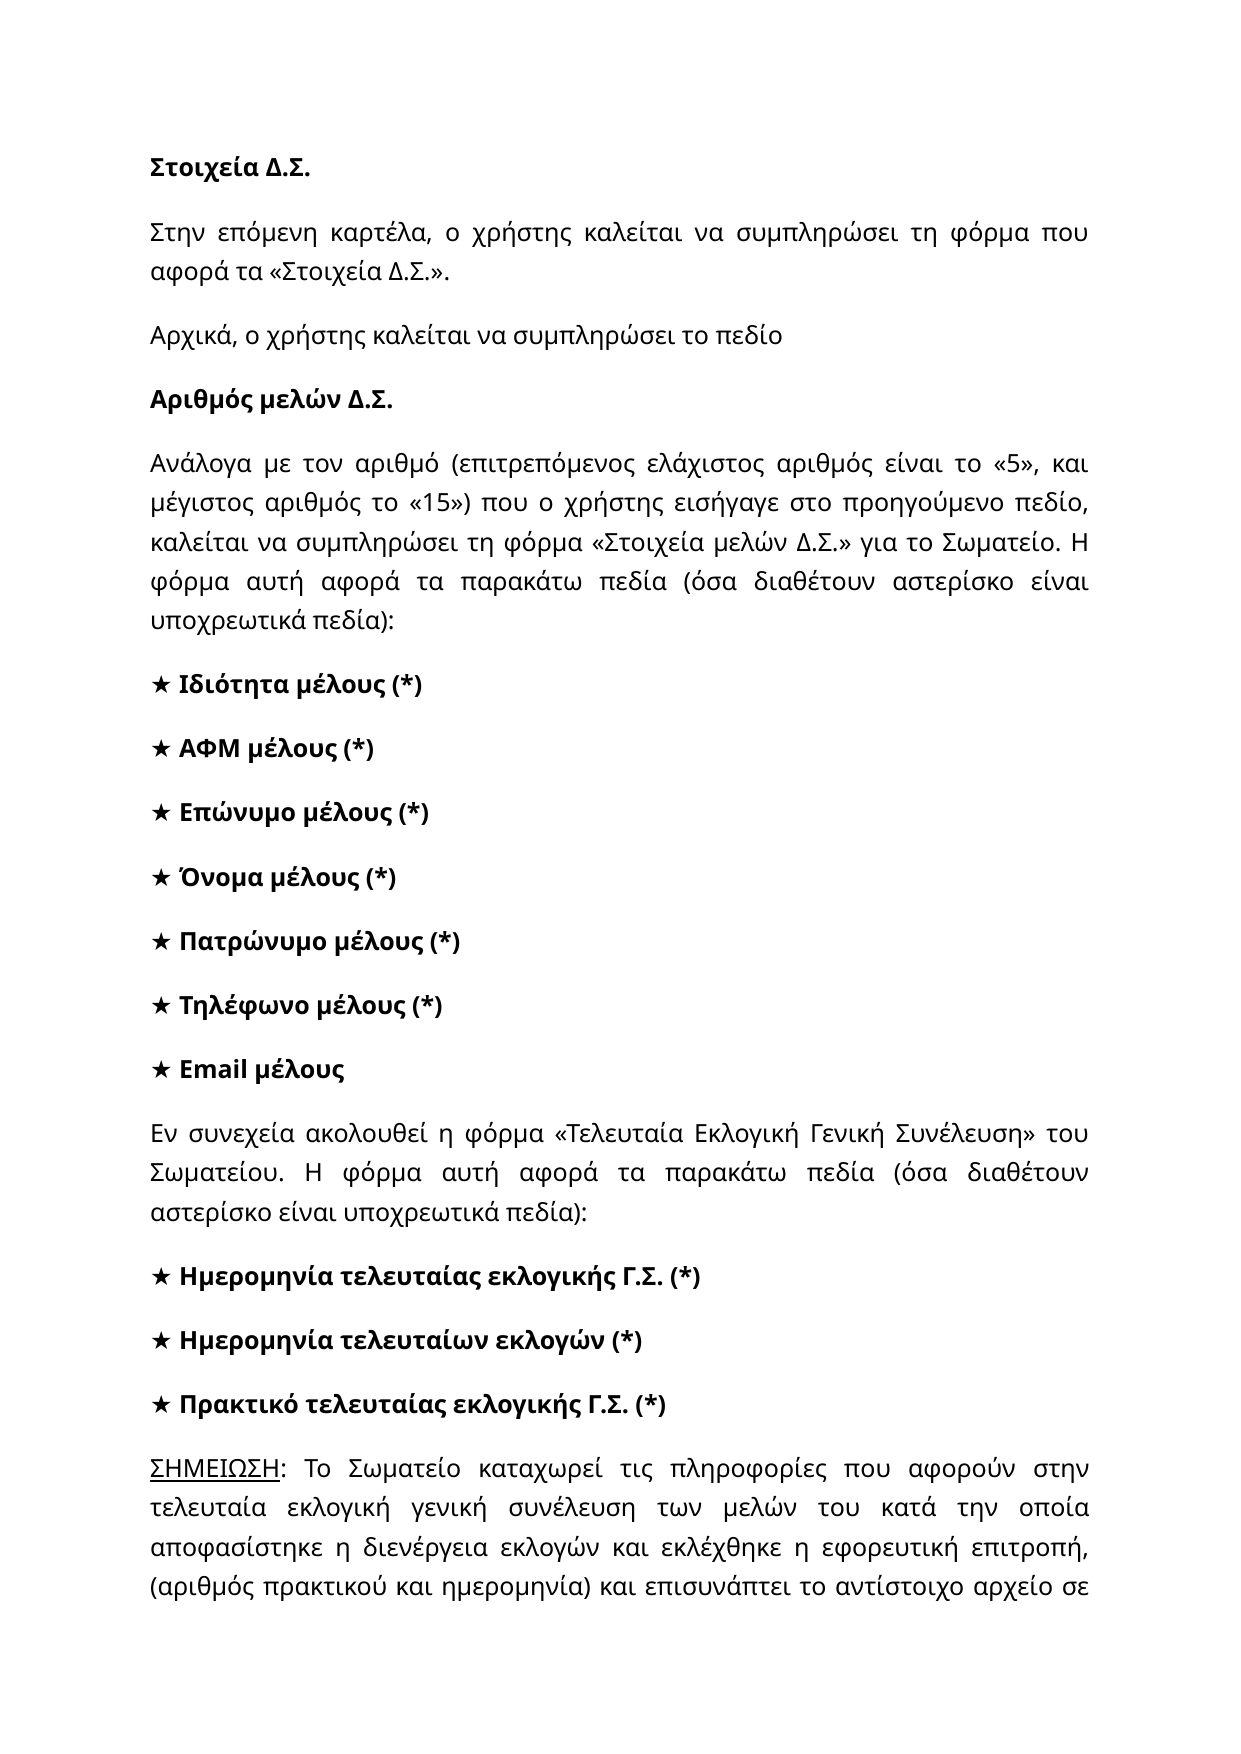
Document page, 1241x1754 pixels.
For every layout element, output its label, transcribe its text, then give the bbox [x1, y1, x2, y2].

text ★ ΑΦΜ μέλους (*) [150, 731, 1090, 765]
text ★ Ιδιότητα μέλους (*) [150, 667, 1090, 701]
text ★ Τηλέφωνο μέλους (*) [150, 987, 1090, 1022]
text ★ Ημερομηνία τελευταίων εκλογών (*) [150, 1322, 1090, 1357]
text Εν συνεχεία ακολουθεί η φόρμα «Τελευταία Εκλογική Γενική Συνέλευση» του Σωματείου. Η φόρμα αυτή αφορά τα παρακάτω πεδία (όσα διαθέτουν αστερίσκο είναι υποχρεωτικά πεδία): [150, 1116, 1090, 1228]
text ★ Επώνυμο μέλους (*) [150, 795, 1090, 829]
text ΣΗΜΕΙΩΣΗ: Το Σωματείο καταχωρεί τις πληροφορίες που αφορούν στην τελευταία εκλογική γενική συνέλευση των μελών του κατά την οποία αποφασίστηκε η διενέργεια εκλογών και εκλέχθηκε η εφορευτική επιτροπή, (αριθμός πρακτικού και ημερομηνία) και επισυνάπτει το αντίστοιχο αρχείο σε [150, 1451, 1090, 1602]
text Στοιχεία Δ.Σ. [150, 150, 1090, 184]
text ★ Πατρώνυμο μέλους (*) [150, 923, 1090, 957]
text ★ Email μέλους [150, 1052, 1090, 1086]
text Ανάλογα με τον αριθμό (επιτρεπόμενος ελάχιστος αριθμός είναι το «5», και μέγιστος αριθμός το «15») που ο χρήστης εισήγαγε στο προηγούμενο πεδίο, καλείται να συμπληρώσει τη φόρμα «Στοιχεία μελών Δ.Σ.» για το Σωματείο. Η φόρμα αυτή αφορά τα παρακάτω πεδία (όσα διαθέτουν αστερίσκο είναι υποχρεωτικά πεδία): [150, 446, 1090, 637]
text ★ Ημερομηνία τελευταίας εκλογικής Γ.Σ. (*) [150, 1258, 1090, 1292]
text ★ Πρακτικό τελευταίας εκλογικής Γ.Σ. (*) [150, 1387, 1090, 1421]
text Αρχικά, ο χρήστης καλείται να συμπληρώσει το πεδίο [150, 317, 1090, 352]
text Αριθμός μελών Δ.Σ. [150, 382, 1090, 416]
text ★ Όνομα μέλους (*) [150, 859, 1090, 893]
text Στην επόμενη καρτέλα, ο χρήστης καλείται να συμπληρώσει τη φόρμα που αφορά τα «Στοιχεία Δ.Σ.». [150, 214, 1090, 287]
